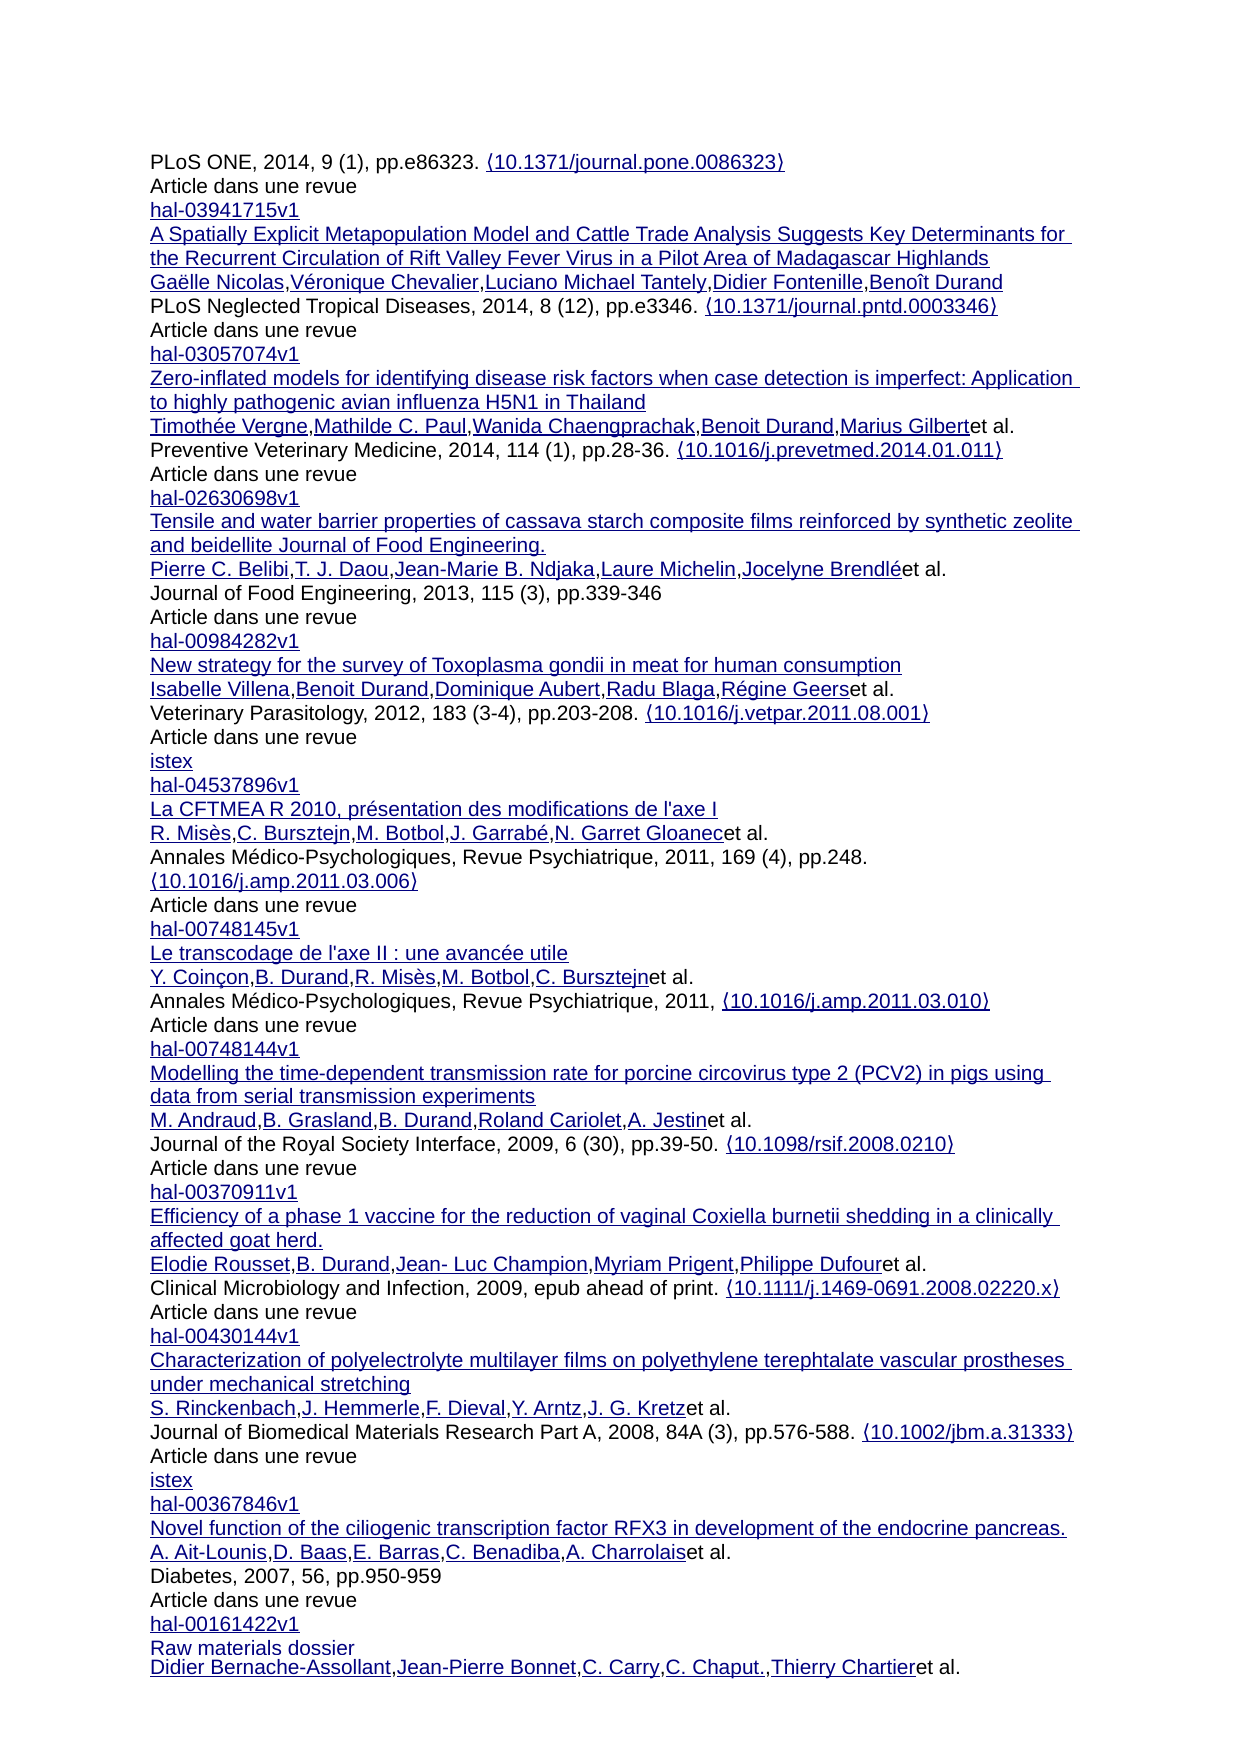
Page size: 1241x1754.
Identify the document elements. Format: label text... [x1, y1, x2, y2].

table_cell A Spatially Explicit Metapopulation Model and Cattle Trade Analysis Suggests Key Determinants for the Recurrent Circulation of Rift Valley Fever Virus in a Pilot Area of Madagascar Highlands Gaëlle Nicolas,Véronique Chevalier,Luciano Michael Tantely,Didier Fontenille,Benoît Durand PLoS Neglected Tropical Diseases, 2014, 8 (12), pp.e3346. ⟨10.1371/journal.pntd.0003346⟩ Article dans une revue hal-03057074v1 [150, 222, 1090, 366]
table_cell La CFTMEA R 2010, présentation des modifications de l'axe I R. Misès,C. Bursztejn,M. Botbol,J. Garrabé,N. Garret Gloanecet al. Annales Médico-Psychologiques, Revue Psychiatrique, 2011, 169 (4), pp.248. ⟨10.1016/j.amp.2011.03.006⟩ Article dans une revue hal-00748145v1 [150, 797, 1090, 941]
table_cell New strategy for the survey of Toxoplasma gondii in meat for human consumption Isabelle Villena,Benoit Durand,Dominique Aubert,Radu Blaga,Régine Geerset al. Veterinary Parasitology, 2012, 183 (3-4), pp.203-208. ⟨10.1016/j.vetpar.2011.08.001⟩ Article dans une revue istex hal-04537896v1 [150, 653, 1090, 797]
table_cell Tensile and water barrier properties of cassava starch composite films reinforced by synthetic zeolite and beidellite Journal of Food Engineering. Pierre C. Belibi,T. J. Daou,Jean-Marie B. Ndjaka,Laure Michelin,Jocelyne Brendléet al. Journal of Food Engineering, 2013, 115 (3), pp.339-346 Article dans une revue hal-00984282v1 [150, 509, 1090, 653]
table_cell Modelling the time-dependent transmission rate for porcine circovirus type 2 (PCV2) in pigs using data from serial transmission experiments M. Andraud,B. Grasland,B. Durand,Roland Cariolet,A. Jestinet al. Journal of the Royal Society Interface, 2009, 6 (30), pp.39-50. ⟨10.1098/rsif.2008.0210⟩ Article dans une revue hal-00370911v1 [150, 1060, 1090, 1204]
table_cell Novel function of the ciliogenic transcription factor RFX3 in development of the endocrine pancreas. A. Ait-Lounis,D. Baas,E. Barras,C. Benadiba,A. Charrolaiset al. Diabetes, 2007, 56, pp.950-959 Article dans une revue hal-00161422v1 [150, 1516, 1090, 1635]
table_cell PLoS ONE, 2014, 9 (1), pp.e86323. ⟨10.1371/journal.pone.0086323⟩ Article dans une revue hal-03941715v1 [150, 150, 1090, 222]
table_cell Efficiency of a phase 1 vaccine for the reduction of vaginal Coxiella burnetii shedding in a clinically affected goat herd. Elodie Rousset,B. Durand,Jean- Luc Champion,Myriam Prigent,Philippe Dufouret al. Clinical Microbiology and Infection, 2009, epub ahead of print. ⟨10.1111/j.1469-0691.2008.02220.x⟩ Article dans une revue hal-00430144v1 [150, 1204, 1090, 1348]
table_cell Le transcodage de l'axe II : une avancée utile Y. Coinçon,B. Durand,R. Misès,M. Botbol,C. Bursztejnet al. Annales Médico-Psychologiques, Revue Psychiatrique, 2011, ⟨10.1016/j.amp.2011.03.010⟩ Article dans une revue hal-00748144v1 [150, 941, 1090, 1060]
table_cell Raw materials dossier Didier Bernache-Assollant,Jean-Pierre Bonnet,C. Carry,C. Chaput.,Thierry Chartieret al. [150, 1635, 1090, 1679]
table_cell Zero-inflated models for identifying disease risk factors when case detection is imperfect: Application to highly pathogenic avian influenza H5N1 in Thailand Timothée Vergne,Mathilde C. Paul,Wanida Chaengprachak,Benoit Durand,Marius Gilbertet al. Preventive Veterinary Medicine, 2014, 114 (1), pp.28-36. ⟨10.1016/j.prevetmed.2014.01.011⟩ Article dans une revue hal-02630698v1 [150, 366, 1090, 509]
table_cell Characterization of polyelectrolyte multilayer films on polyethylene terephtalate vascular prostheses under mechanical stretching S. Rinckenbach,J. Hemmerle,F. Dieval,Y. Arntz,J. G. Kretzet al. Journal of Biomedical Materials Research Part A, 2008, 84A (3), pp.576-588. ⟨10.1002/jbm.a.31333⟩ Article dans une revue istex hal-00367846v1 [150, 1348, 1090, 1516]
